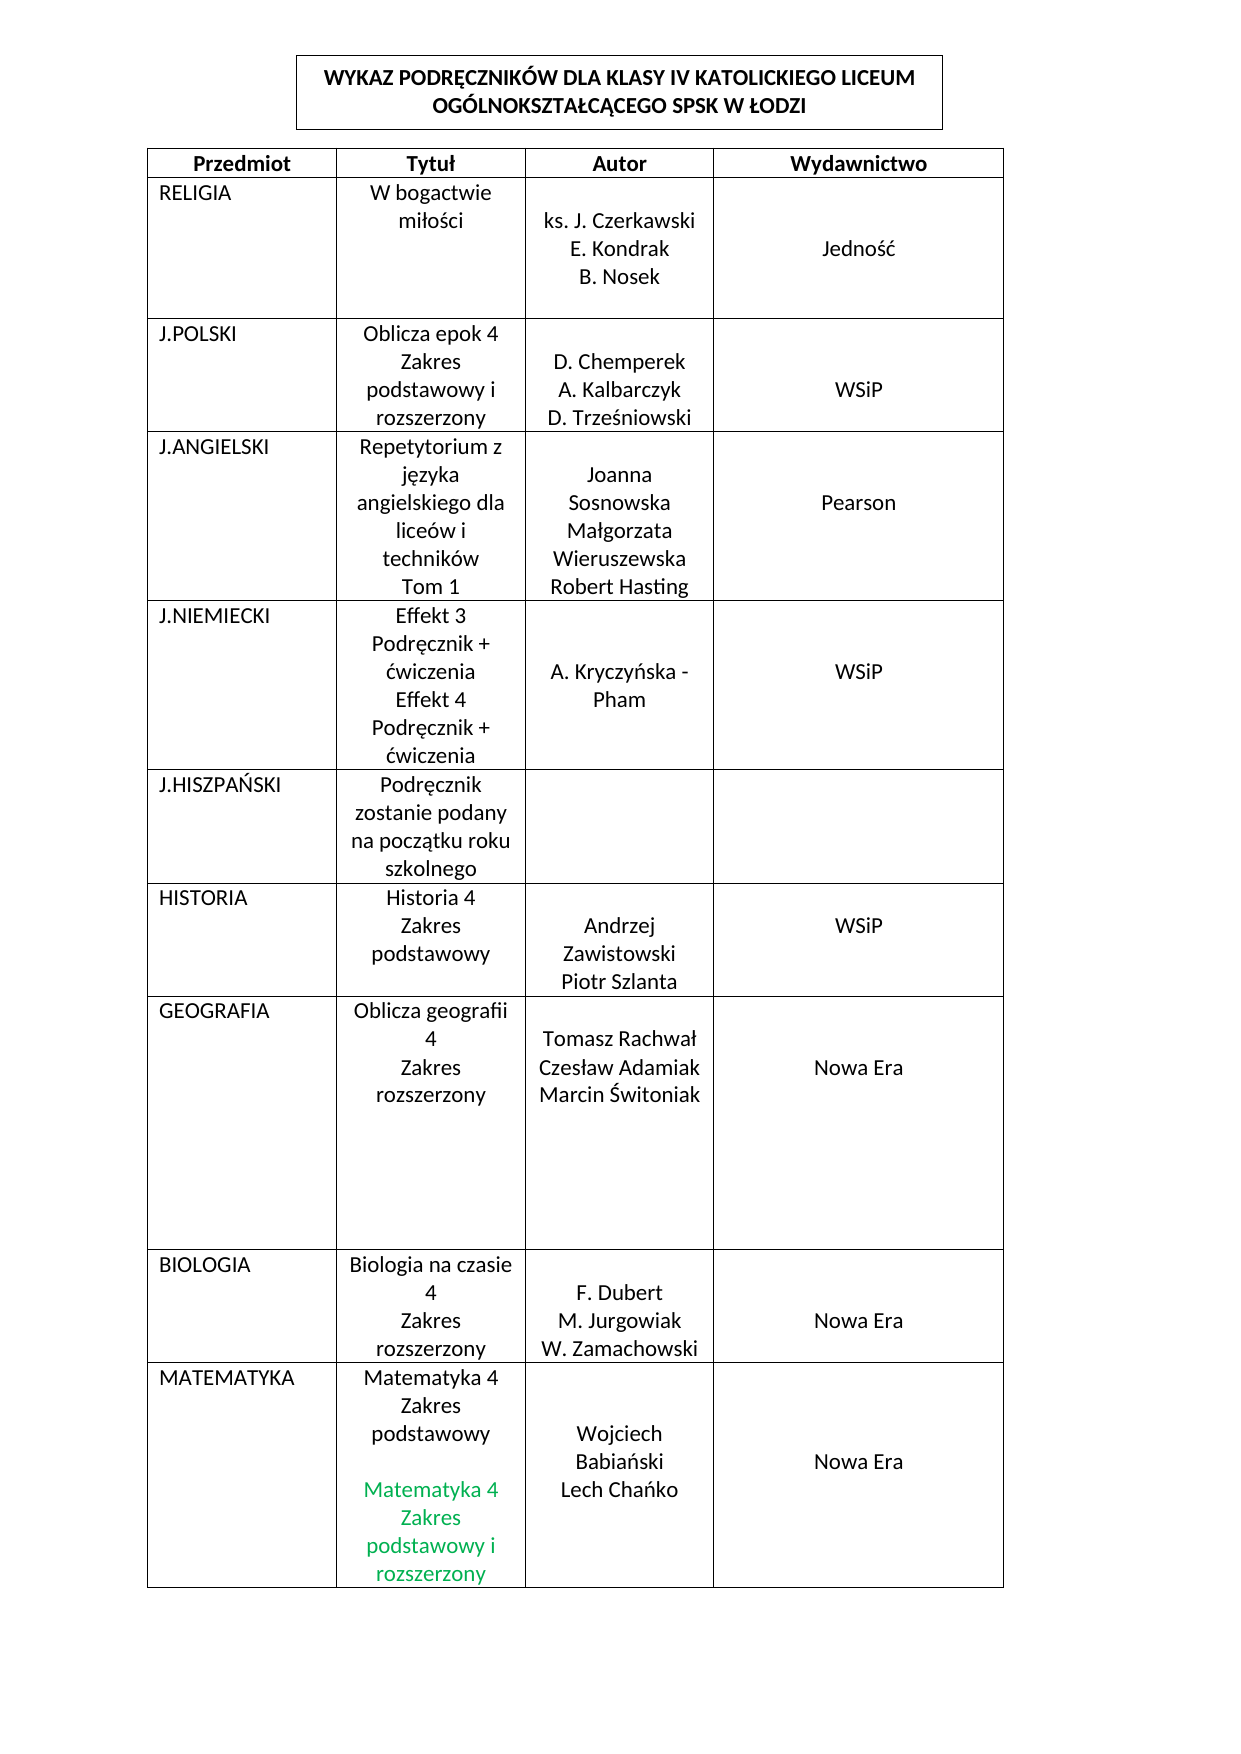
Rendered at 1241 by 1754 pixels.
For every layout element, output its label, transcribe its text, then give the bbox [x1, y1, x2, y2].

table_cell RELIGIA [148, 178, 336, 318]
table_header Wydawnictwo [714, 149, 1003, 177]
table_cell F. Dubert M. Jurgowiak W. Zamachowski [526, 1250, 713, 1362]
table_cell A. Kryczyńska - Pham [526, 601, 713, 769]
table_cell Effekt 3 Podręcznik + ćwiczenia Effekt 4 Podręcznik + ćwiczenia [337, 601, 525, 769]
table_cell J.NIEMIECKI [148, 601, 336, 769]
table_cell Oblicza geografii 4 Zakres rozszerzony [337, 997, 525, 1249]
table_cell GEOGRAFIA [148, 997, 336, 1249]
table_cell Matematyka 4 Zakres podstawowy Matematyka 4 Zakres podstawowy i rozszerzony [337, 1363, 525, 1587]
table_cell Andrzej Zawistowski Piotr Szlanta [526, 884, 713, 996]
table_header Tytuł [337, 149, 525, 177]
table_cell Nowa Era [714, 1363, 1003, 1587]
table_cell [526, 770, 713, 882]
table_cell Nowa Era [714, 997, 1003, 1249]
table_cell J.HISZPAŃSKI [148, 770, 336, 882]
table_header Przedmiot [148, 149, 336, 177]
table_cell Wojciech Babiański Lech Chańko [526, 1363, 713, 1587]
table_header Przedmiot [297, 56, 942, 129]
table_cell WSiP [714, 601, 1003, 769]
table_cell BIOLOGIA [148, 1250, 336, 1362]
table_cell Oblicza epok 4 Zakres podstawowy i rozszerzony [337, 319, 525, 431]
table_cell D. Chemperek A. Kalbarczyk D. Trześniowski [526, 319, 713, 431]
table_cell J.POLSKI [148, 319, 336, 431]
table_cell W bogactwie miłości [337, 178, 525, 318]
table_cell ks. J. Czerkawski E. Kondrak B. Nosek [526, 178, 713, 318]
table_cell J.ANGIELSKI [148, 432, 336, 600]
table_cell WSiP [714, 884, 1003, 996]
table_cell MATEMATYKA [148, 1363, 336, 1587]
table_cell Repetytorium z języka angielskiego dla liceów i techników Tom 1 [337, 432, 525, 600]
table_header Autor [526, 149, 713, 177]
table_cell Pearson [714, 432, 1003, 600]
table_cell Joanna Sosnowska Małgorzata Wieruszewska Robert Hasting [526, 432, 713, 600]
table_cell Historia 4 Zakres podstawowy [337, 884, 525, 996]
table_cell Nowa Era [714, 1250, 1003, 1362]
table_cell HISTORIA [148, 884, 336, 996]
table_cell Biologia na czasie 4 Zakres rozszerzony [337, 1250, 525, 1362]
table_cell Tomasz Rachwał Czesław Adamiak Marcin Świtoniak [526, 997, 713, 1249]
table_cell Jedność [714, 178, 1003, 318]
table_cell [714, 770, 1003, 882]
table_cell Podręcznik zostanie podany na początku roku szkolnego [337, 770, 525, 882]
table_cell WSiP [714, 319, 1003, 431]
